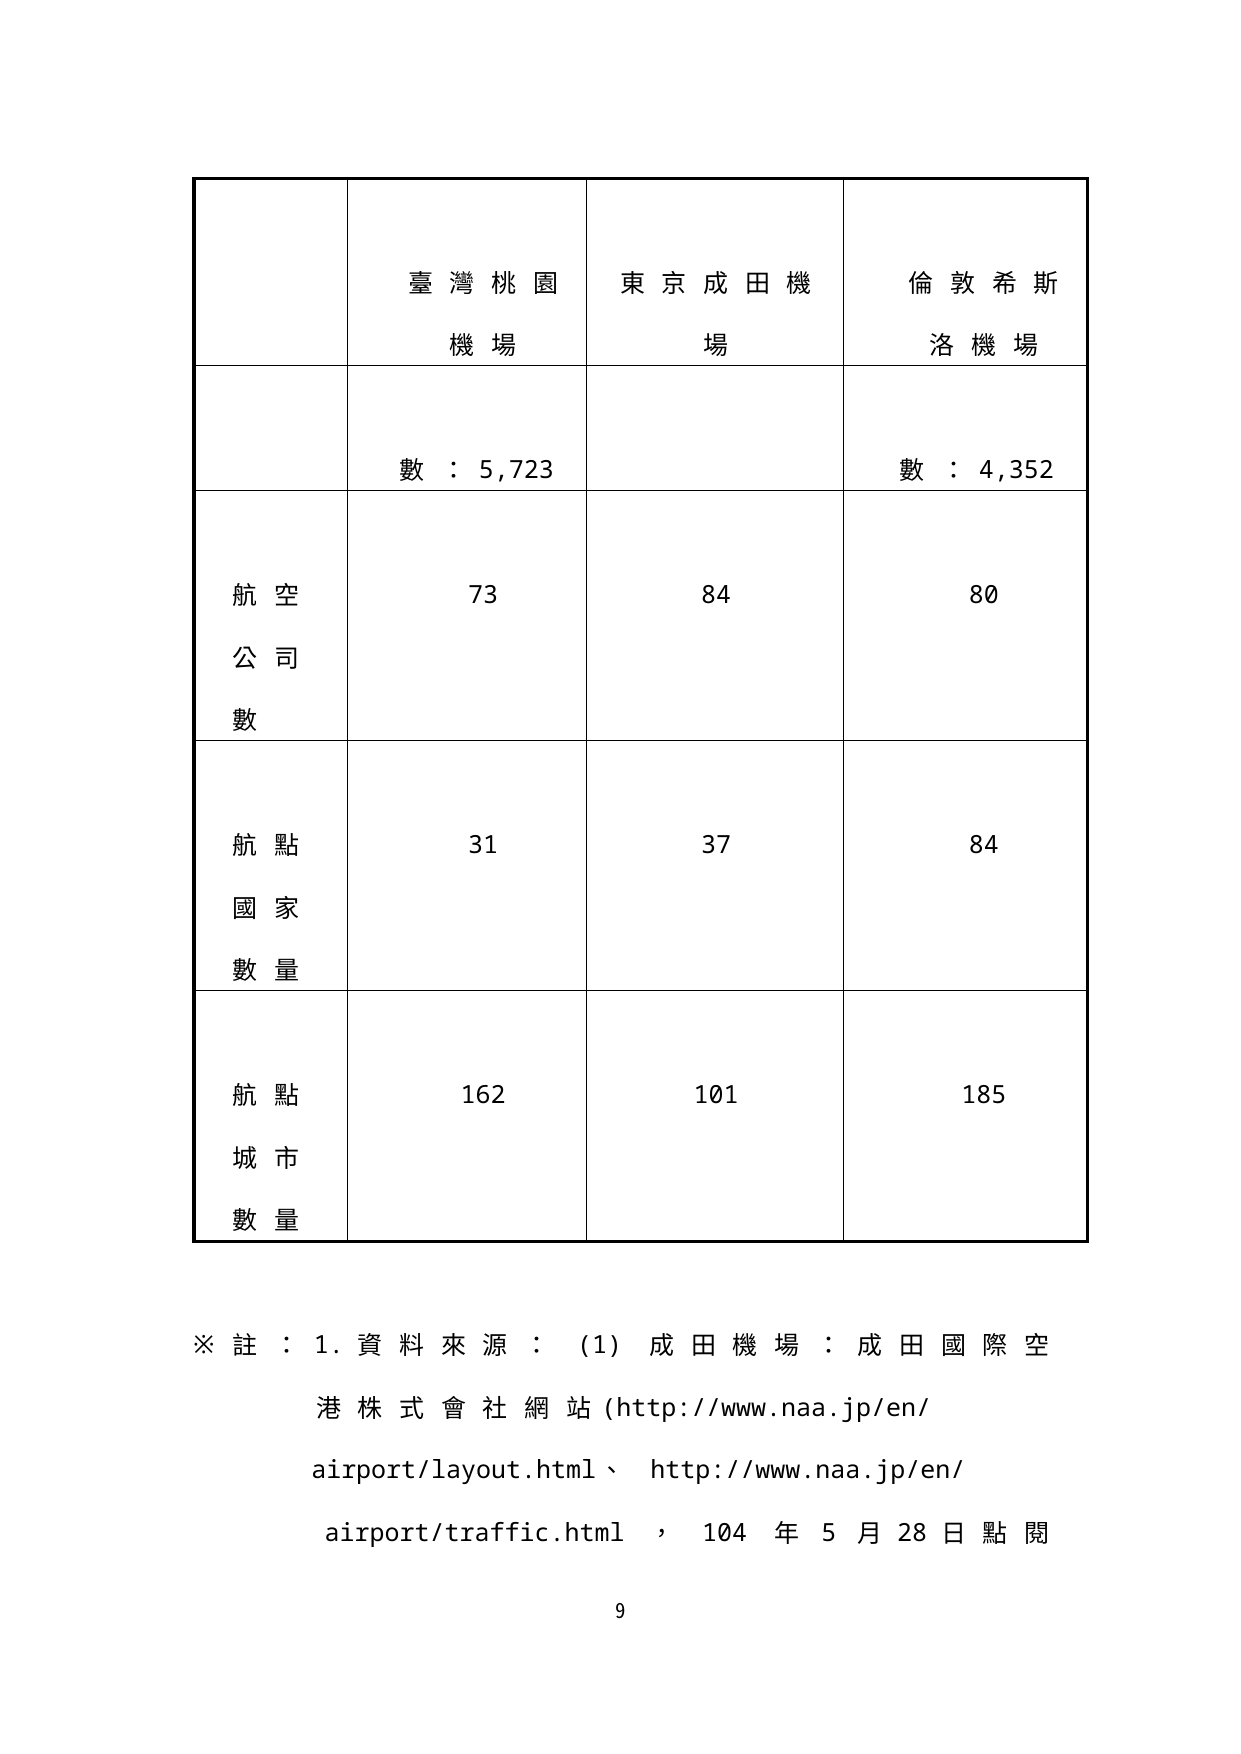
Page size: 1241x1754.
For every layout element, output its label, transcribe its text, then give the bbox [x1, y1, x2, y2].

table_cell 84 [587, 491, 843, 740]
table_cell [196, 366, 347, 490]
table_cell 31 [348, 741, 586, 990]
table_header 倫敦希斯洛機場 [844, 180, 1086, 365]
table_cell 162 [348, 991, 586, 1240]
table_cell 航空公司數 [196, 491, 347, 740]
table_cell 航點國家數量 [196, 741, 347, 990]
table_cell 37 [587, 741, 843, 990]
table_cell [587, 366, 843, 490]
table_header [196, 180, 347, 365]
table_cell 航點城市數量 [196, 991, 347, 1240]
table_header 臺灣桃園機場 [348, 180, 586, 365]
table_cell 80 [844, 491, 1086, 740]
table_cell 73 [348, 491, 586, 740]
table_cell 數：4,352 [844, 366, 1086, 490]
table_cell 101 [587, 991, 843, 1240]
table_header 東京成田機場 [587, 180, 843, 365]
table_cell 84 [844, 741, 1086, 990]
table_cell 185 [844, 991, 1086, 1240]
text ※註：1.資料來源：(1)成田機場：成田國際空港株式會社網站(http://www.naa.jp/en/airport/layout.html、http://www.naa.jp/en/airport/traffic.html，104年5月28日點閱)，104年4月底資料（104年7月6日查詢網站最近資訊係4月底）、103年報、NARITA INTERNATIONAL AIRPORT SERVICE REGULATIONS BY NARITA INTERNATIONAL AIRPORT CORPORATION（網址：http://www.naa.jp/en/airport/pdf/kitei_kyoyou.pdf，104年6月10日點閱）。(2)希斯洛機場：希斯洛機場公司網站(http://www.heathrow.com/company/company-news-and-information/company-information/facts-and-figures)、希斯洛機場網站（http://www.heathrowairport.com）、The Civil Aviation Authority, UK。104年7月點閱。(3)桃園機場：交通部民用航空局發布之民航統計月報、機場公司103年年報，以及104年1月20日機場公司公布之跑道資料（http://www.taoyuan-airport.com/company_ch/media-centre，104年5月28日點閱）。 [183, 1302, 1058, 1552]
table_cell 數：5,723 [348, 366, 586, 490]
